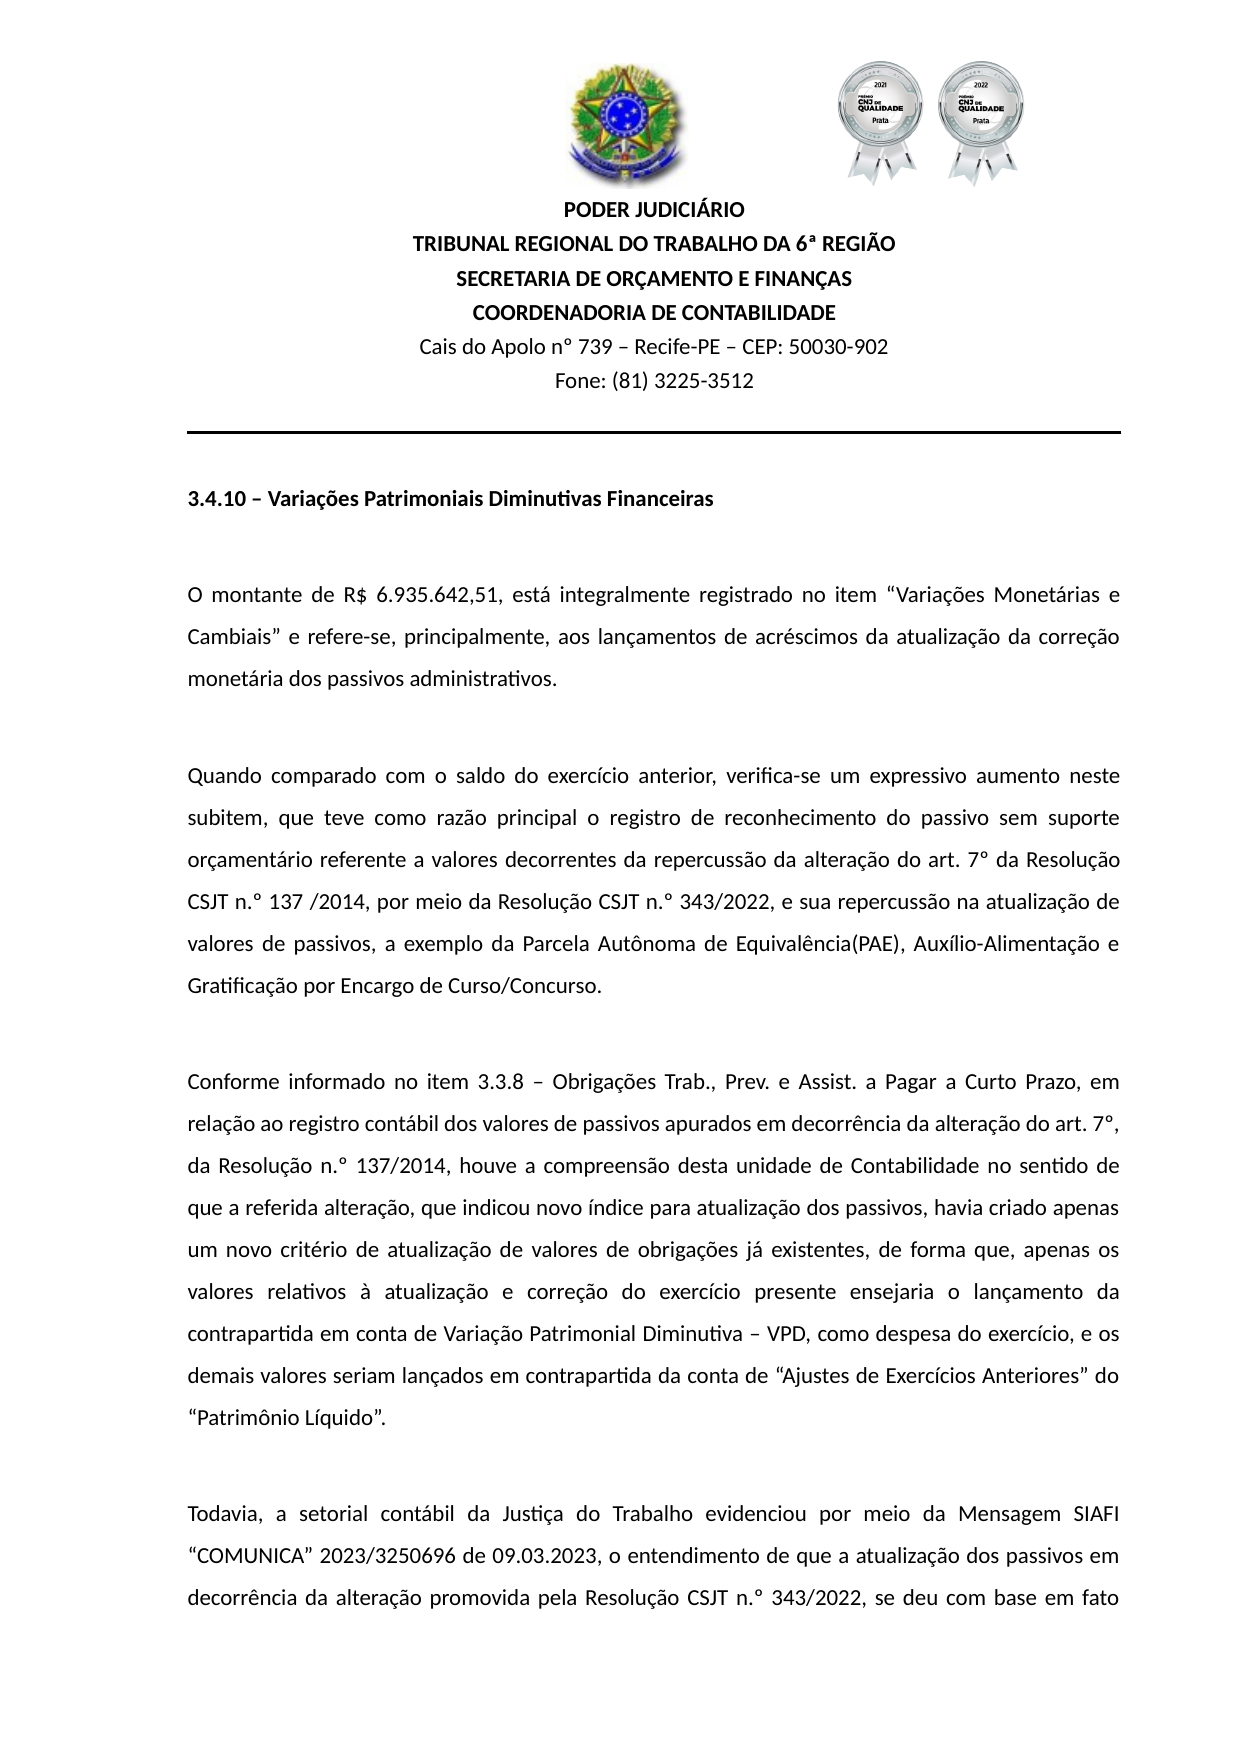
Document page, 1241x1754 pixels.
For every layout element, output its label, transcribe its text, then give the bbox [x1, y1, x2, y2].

text Conforme informado no item 3.3.8 – Obrigações Trab., Prev. e Assist. a Pagar a Curto Prazo, em relação ao registro contábil dos valores de passivos apurados em decorrência da alteração do art. 7º, da Resolução n.º 137/2014, houve a compreensão desta unidade de Contabilidade no sentido de que a referida alteração, que indicou novo índice para atualização dos passivos, havia criado apenas um novo critério de atualização de valores de obrigações já existentes, de forma que, apenas os valores relativos à atualização e correção do exercício presente ensejaria o lançamento da contrapartida em conta de Variação Patrimonial Diminutiva – VPD, como despesa do exercício, e os demais valores seriam lançados em contrapartida da conta de “Ajustes de Exercícios Anteriores” do “Patrimônio Líquido”. [187, 1067, 1121, 1431]
text Quando comparado com o saldo do exercício anterior, verifica-se um expressivo aumento neste subitem, que teve como razão principal o registro de reconhecimento do passivo sem suporte orçamentário referente a valores decorrentes da repercussão da alteração do art. 7º da Resolução CSJT n.º 137 /2014, por meio da Resolução CSJT n.º 343/2022, e sua repercussão na atualização de valores de passivos, a exemplo da Parcela Autônoma de Equivalência(PAE), Auxílio-Alimentação e Gratificação por Encargo de Curso/Concurso. [187, 761, 1121, 999]
picture [818, 61, 1025, 188]
picture [565, 63, 689, 189]
text Todavia, a setorial contábil da Justiça do Trabalho evidenciou por meio da Mensagem SIAFI “COMUNICA” 2023/3250696 de 09.03.2023, o entendimento de que a atualização dos passivos em decorrência da alteração promovida pela Resolução CSJT n.º 343/2022, se deu com base em fato [187, 1499, 1121, 1611]
text 3.4.10 – Variações Patrimoniais Diminutivas Financeiras [187, 484, 1121, 512]
text O montante de R$ 6.935.642,51, está integralmente registrado no item “Variações Monetárias e Cambiais” e refere-se, principalmente, aos lançamentos de acréscimos da atualização da correção monetária dos passivos administrativos. [187, 580, 1121, 692]
